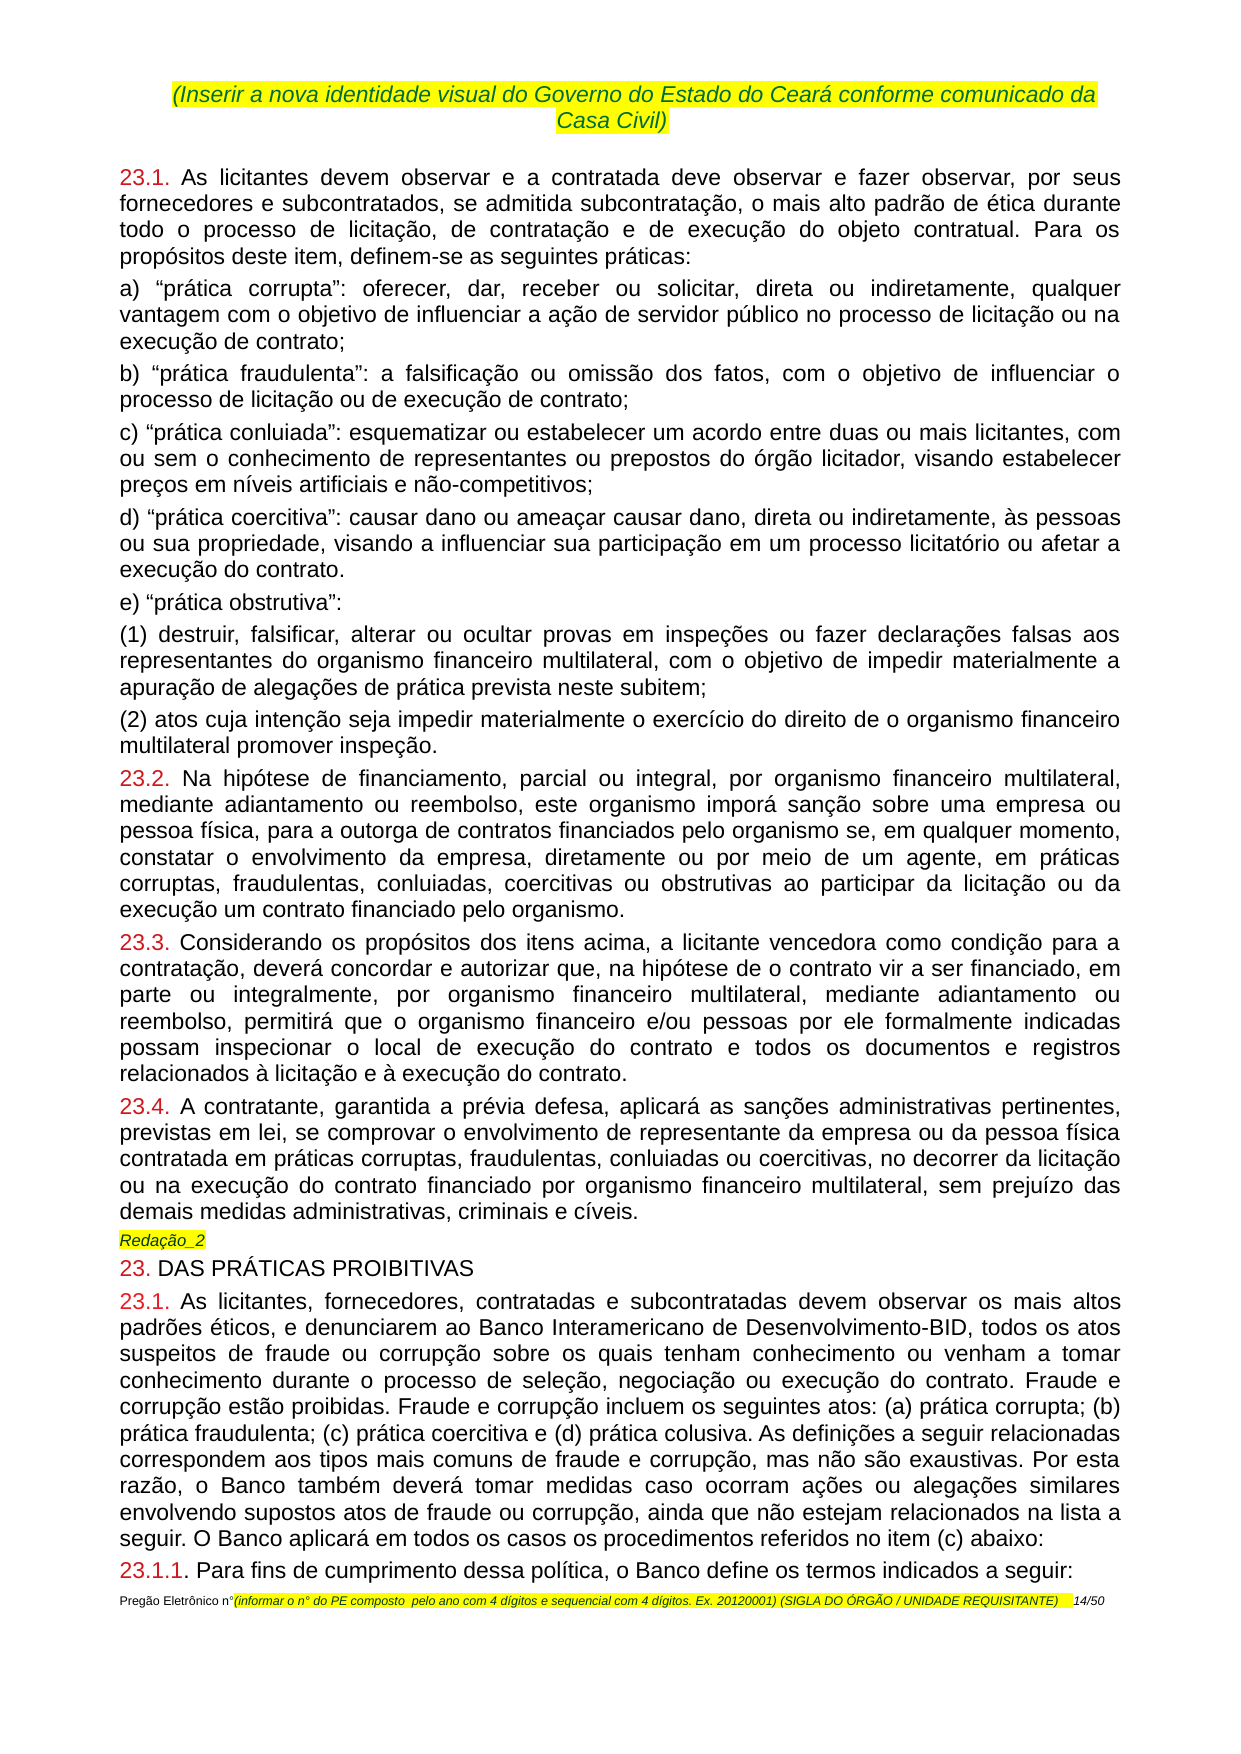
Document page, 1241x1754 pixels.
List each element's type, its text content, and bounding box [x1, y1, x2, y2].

text 23.1. As licitantes, fornecedores, contratadas e subcontratadas devem observar os mais altos padrões éticos, e denunciarem ao Banco Interamericano de Desenvolvimento-BID, todos os atos suspeitos de fraude ou corrupção sobre os quais tenham conhecimento ou venham a tomar conhecimento durante o processo de seleção, negociação ou execução do contrato. Fraude e corrupção estão proibidas. Fraude e corrupção incluem os seguintes atos: (a) prática corrupta; (b) prática fraudulenta; (c) prática coercitiva e (d) prática colusiva. As definições a seguir relacionadas correspondem aos tipos mais comuns de fraude e corrupção, mas não são exaustivas. Por esta razão, o Banco também deverá tomar medidas caso ocorram ações ou alegações similares envolvendo supostos atos de fraude ou corrupção, ainda que não estejam relacionados na lista a seguir. O Banco aplicará em todos os casos os procedimentos referidos no item (c) abaixo: [119, 1288, 1121, 1551]
text Redação_2 [119, 1230, 1123, 1249]
text a) “prática corrupta”: oferecer, dar, receber ou solicitar, direta ou indiretamente, qualquer vantagem com o objetivo de influenciar a ação de servidor público no processo de licitação ou na execução de contrato; [119, 275, 1121, 354]
text 23.1. As licitantes devem observar e a contratada deve observar e fazer observar, por seus fornecedores e subcontratados, se admitida subcontratação, o mais alto padrão de ética durante todo o processo de licitação, de contratação e de execução do objeto contratual. Para os propósitos deste item, definem-se as seguintes práticas: [119, 163, 1121, 269]
text 23. DAS PRÁTICAS PROIBITIVAS [119, 1255, 1121, 1282]
text e) “prática obstrutiva”: [119, 588, 1121, 615]
text 23.4. A contratante, garantida a prévia defesa, aplicará as sanções administrativas pertinentes, previstas em lei, se comprovar o envolvimento de representante da empresa ou da pessoa física contratada em práticas corruptas, fraudulentas, conluiadas ou coercitivas, no decorrer da licitação ou na execução do contrato financiado por organismo financeiro multilateral, sem prejuízo das demais medidas administrativas, criminais e cíveis. [119, 1093, 1122, 1224]
text c) “prática conluiada”: esquematizar ou estabelecer um acordo entre duas ou mais licitantes, com ou sem o conhecimento de representantes ou prepostos do órgão licitador, visando estabelecer preços em níveis artificiais e não-competitivos; [119, 418, 1121, 498]
text (2) atos cuja intenção seja impedir materialmente o exercício do direito de o organismo financeiro multilateral promover inspeção. [119, 706, 1121, 758]
text 23.2. Na hipótese de financiamento, parcial ou integral, por organismo financeiro multilateral, mediante adiantamento ou reembolso, este organismo imporá sanção sobre uma empresa ou pessoa física, para a outorga de contratos financiados pelo organismo se, em qualquer momento, constatar o envolvimento da empresa, diretamente ou por meio de um agente, em práticas corruptas, fraudulentas, conluiadas, coercitivas ou obstrutivas ao participar da licitação ou da execução um contrato financiado pelo organismo. [119, 764, 1121, 923]
text (1) destruir, falsificar, alterar ou ocultar provas em inspeções ou fazer declarações falsas aos representantes do organismo financeiro multilateral, com o objetivo de impedir materialmente a apuração de alegações de prática prevista neste subitem; [119, 621, 1121, 700]
text b) “prática fraudulenta”: a falsificação ou omissão dos fatos, com o objetivo de influenciar o processo de licitação ou de execução de contrato; [119, 360, 1121, 413]
text 23.3. Considerando os propósitos dos itens acima, a licitante vencedora como condição para a contratação, deverá concordar e autorizar que, na hipótese de o contrato vir a ser financiado, em parte ou integralmente, por organismo financeiro multilateral, mediante adiantamento ou reembolso, permitirá que o organismo financeiro e/ou pessoas por ele formalmente indicadas possam inspecionar o local de execução do contrato e todos os documentos e registros relacionados à licitação e à execução do contrato. [119, 928, 1121, 1087]
text d) “prática coercitiva”: causar dano ou ameaçar causar dano, direta ou indiretamente, às pessoas ou sua propriedade, visando a influenciar sua participação em um processo licitatório ou afetar a execução do contrato. [119, 503, 1121, 583]
text 23.1.1. Para fins de cumprimento dessa política, o Banco define os termos indicados a seguir: [119, 1557, 1121, 1583]
